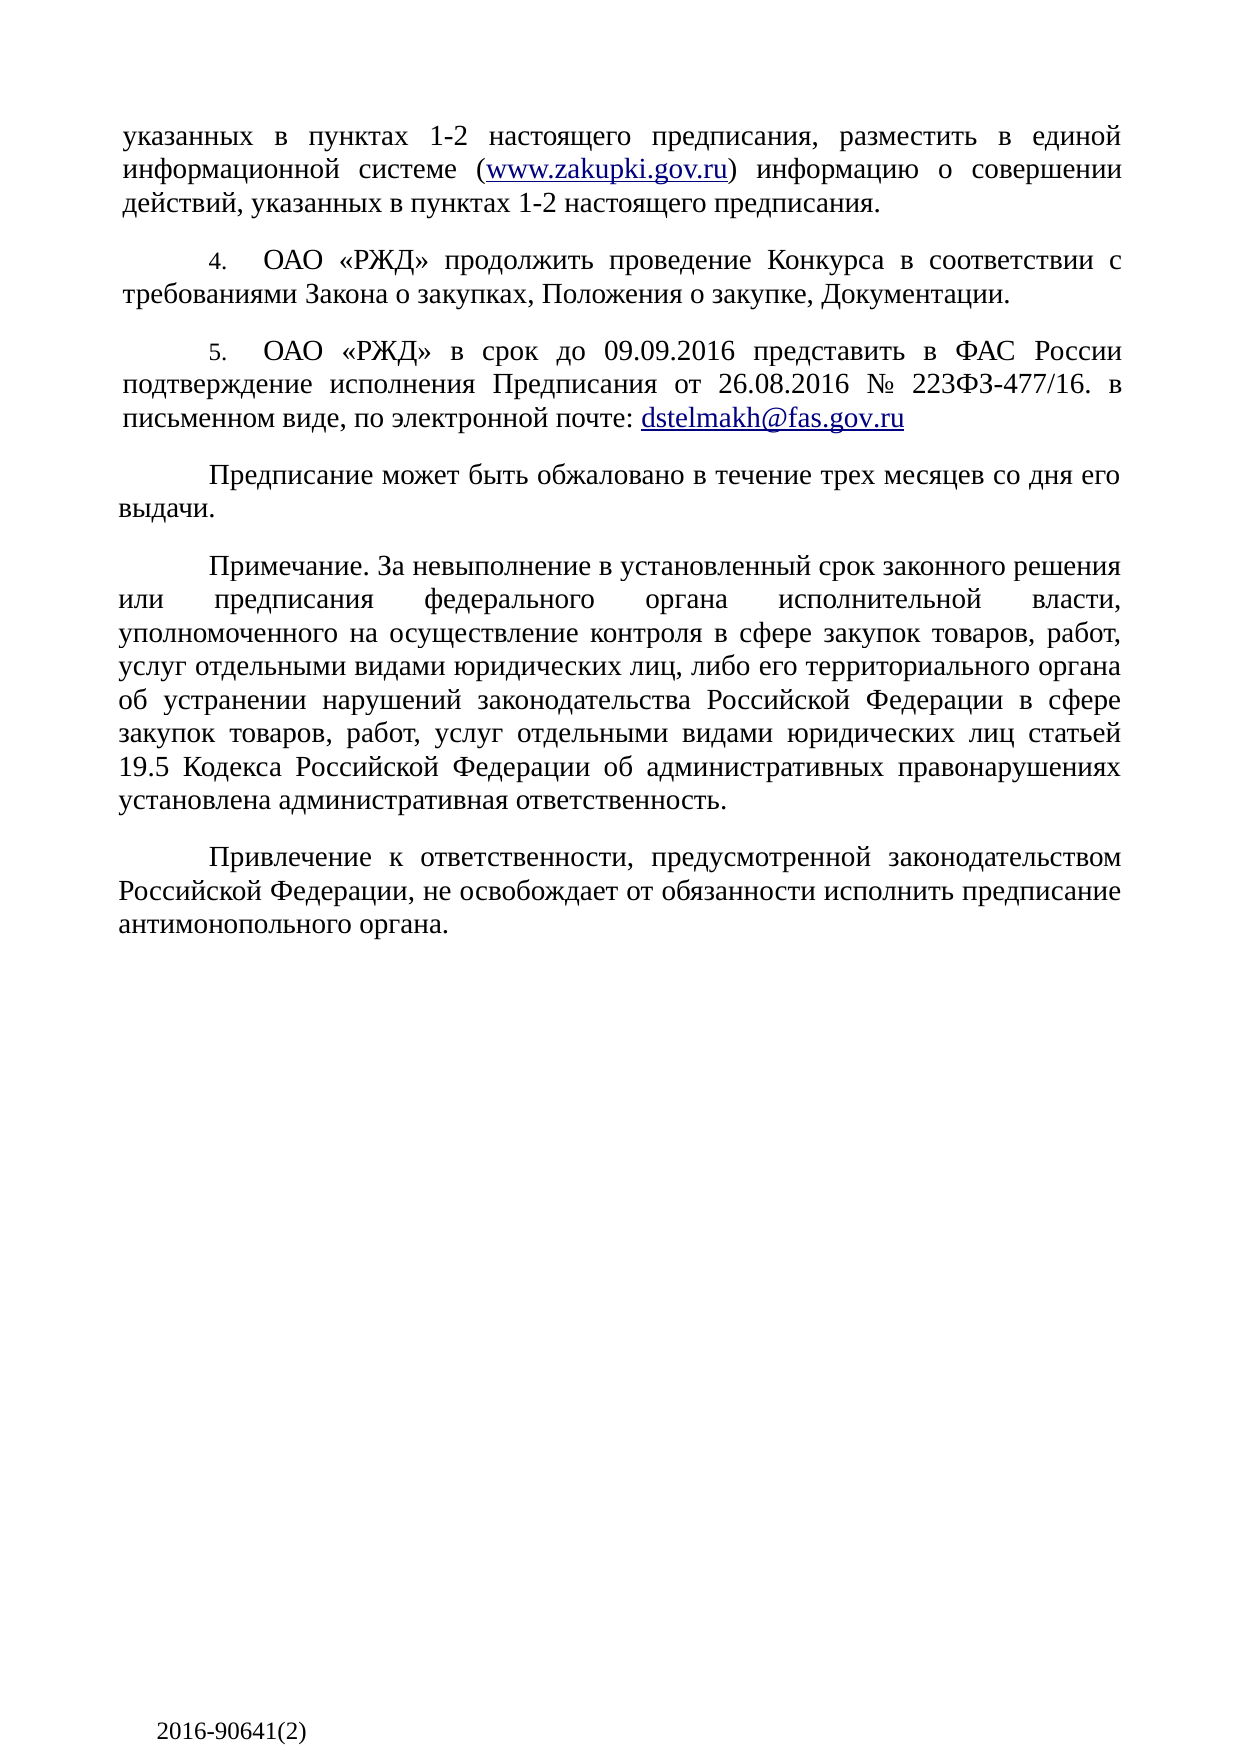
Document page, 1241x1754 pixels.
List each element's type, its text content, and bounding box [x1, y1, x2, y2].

list указанных в пунктах 1-2 настоящего предписания, разместить в единой информационной системе (www.zakupki.gov.ru) информацию о совершении действий, указанных в пунктах 1-2 настоящего предписания. [122, 118, 1122, 219]
list ОАО «РЖД» в срок до 09.09.2016 представить в ФАС России подтверждение исполнения Предписания от 26.08.2016 № 223ФЗ-477/16. в письменном виде, по электронной почте: dstelmakh@fas.gov.ru [122, 333, 1122, 433]
text Привлечение к ответственности, предусмотренной законодательством Российской Федерации, не освобождает от обязанности исполнить предписание антимонопольного органа. [118, 839, 1122, 940]
list ОАО «РЖД» продолжить проведение Конкурса в соответствии с требованиями Закона о закупках, Положения о закупке, Документации. [122, 242, 1122, 309]
text Примечание. За невыполнение в установленный срок законного решения или предписания федерального органа исполнительной власти, уполномоченного на осуществление контроля в сфере закупок товаров, работ, услуг отдельными видами юридических лиц, либо его территориального органа об устранении нарушений законодательства Российской Федерации в сфере закупок товаров, работ, услуг отдельными видами юридических лиц статьей 19.5 Кодекса Российской Федерации об административных правонарушениях установлена административная ответственность. [118, 548, 1122, 816]
text Предписание может быть обжаловано в течение трех месяцев со дня его выдачи. [118, 457, 1122, 524]
